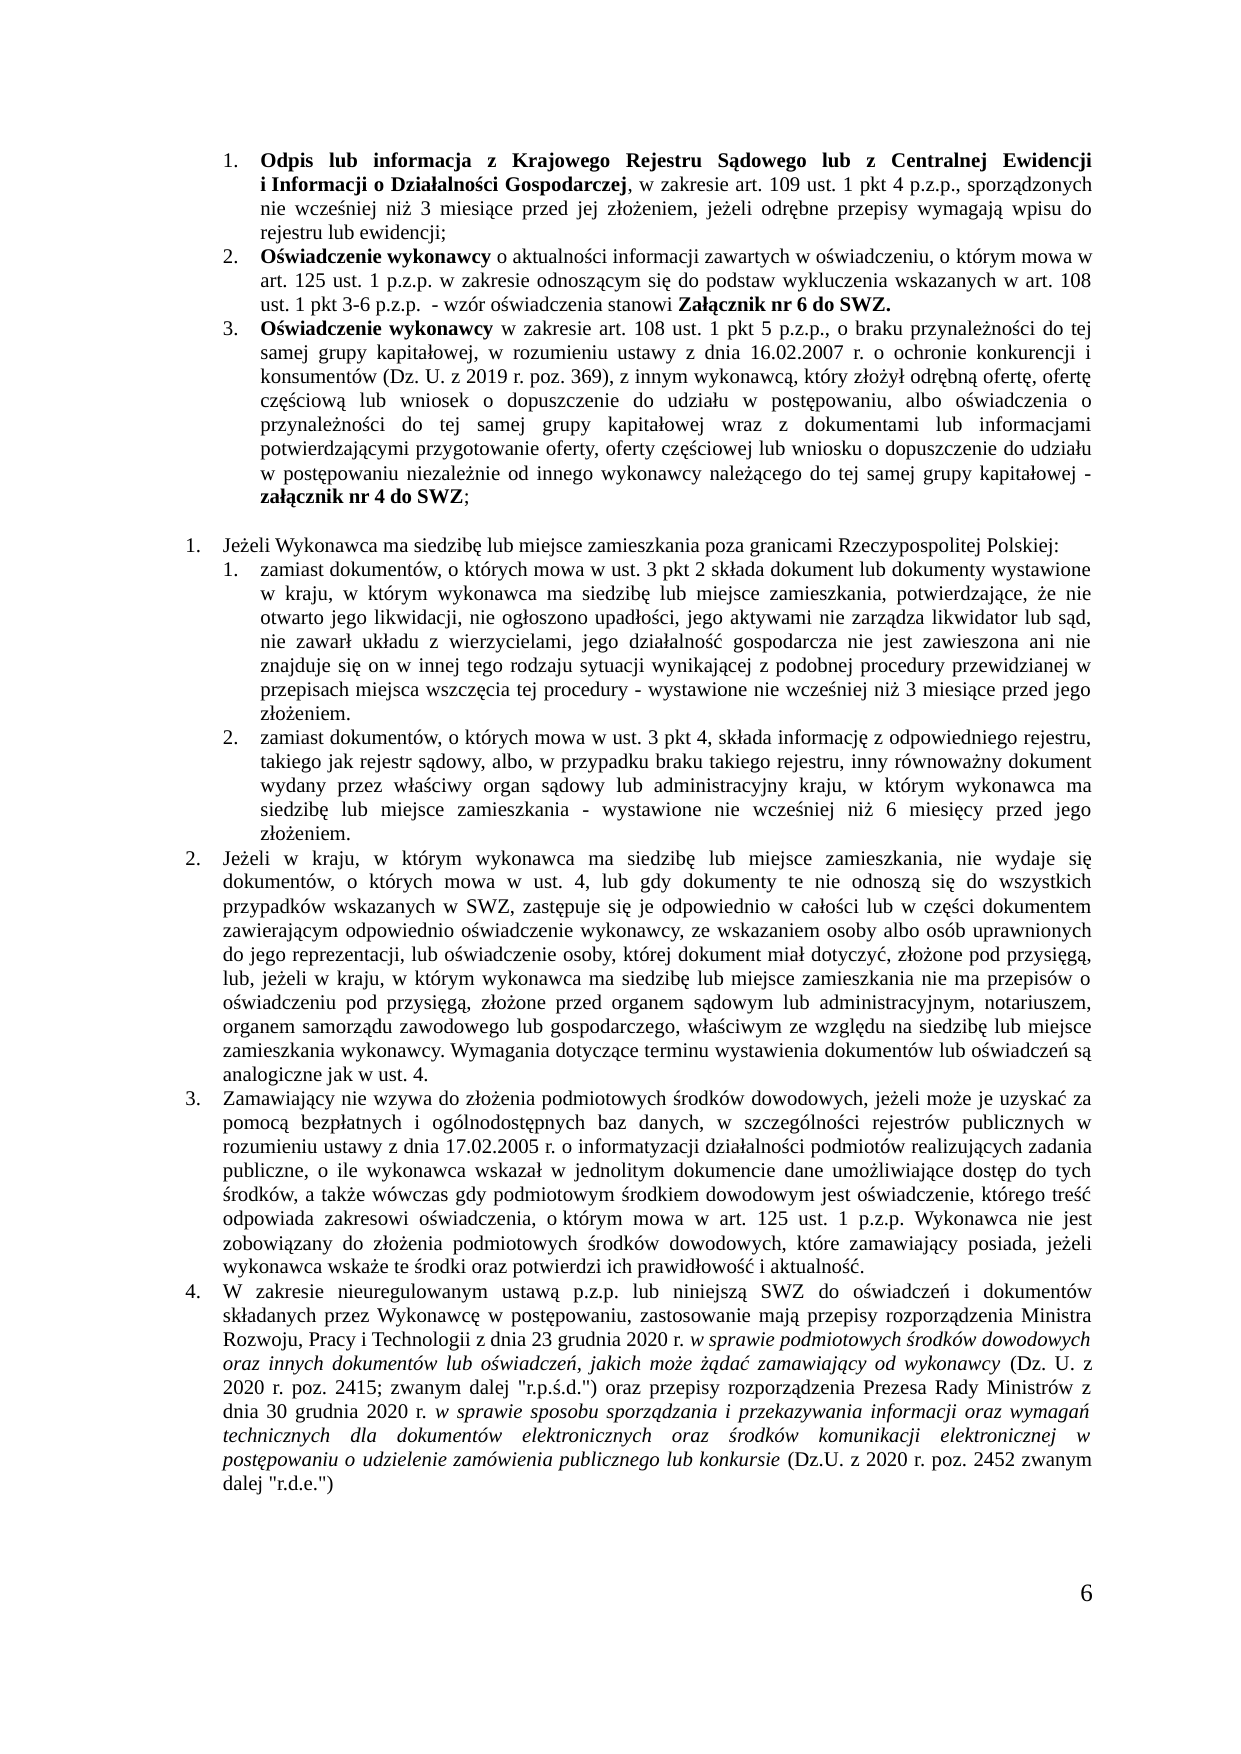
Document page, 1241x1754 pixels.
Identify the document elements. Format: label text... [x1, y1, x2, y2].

list zamiast dokumentów, o których mowa w ust. 3 pkt 2 składa dokument lub dokumenty wystawione w kraju, w którym wykonawca ma siedzibę lub miejsce zamieszkania, potwierdzające, że nie otwarto jego likwidacji, nie ogłoszono upadłości, jego aktywami nie zarządza likwidator lub sąd, nie zawarł układu z wierzycielami, jego działalność gospodarcza nie jest zawieszona ani nie znajduje się on w innej tego rodzaju sytuacji wynikającej z podobnej procedury przewidzianej w przepisach miejsca wszczęcia tej procedury - wystawione nie wcześniej niż 3 miesiące przed jego złożeniem. [223, 557, 1093, 725]
list Oświadczenie wykonawcy w zakresie art. 108 ust. 1 pkt 5 p.z.p., o braku przynależności do tej samej grupy kapitałowej, w rozumieniu ustawy z dnia 16.02.2007 r. o ochronie konkurencji i konsumentów (Dz. U. z 2019 r. poz. 369), z innym wykonawcą, który złożył odrębną ofertę, ofertę częściową lub wniosek o dopuszczenie do udziału w postępowaniu, albo oświadczenia o przynależności do tej samej grupy kapitałowej wraz z dokumentami lub informacjami potwierdzającymi przygotowanie oferty, oferty częściowej lub wniosku o dopuszczenie do udziału w postępowaniu niezależnie od innego wykonawcy należącego do tej samej grupy kapitałowej - załącznik nr 4 do SWZ; [223, 316, 1093, 508]
list Oświadczenie wykonawcy o aktualności informacji zawartych w oświadczeniu, o którym mowa w art. 125 ust. 1 p.z.p. w zakresie odnoszącym się do podstaw wykluczenia wskazanych w art. 108 ust. 1 pkt 3-6 p.z.p. - wzór oświadczenia stanowi Załącznik nr 6 do SWZ. [223, 244, 1093, 316]
list Jeżeli w kraju, w którym wykonawca ma siedzibę lub miejsce zamieszkania, nie wydaje się dokumentów, o których mowa w ust. 4, lub gdy dokumenty te nie odnoszą się do wszystkich przypadków wskazanych w SWZ, zastępuje się je odpowiednio w całości lub w części dokumentem zawierającym odpowiednio oświadczenie wykonawcy, ze wskazaniem osoby albo osób uprawnionych do jego reprezentacji, lub oświadczenie osoby, której dokument miał dotyczyć, złożone pod przysięgą, lub, jeżeli w kraju, w którym wykonawca ma siedzibę lub miejsce zamieszkania nie ma przepisów o oświadczeniu pod przysięgą, złożone przed organem sądowym lub administracyjnym, notariuszem, organem samorządu zawodowego lub gospodarczego, właściwym ze względu na siedzibę lub miejsce zamieszkania wykonawcy. Wymagania dotyczące terminu wystawienia dokumentów lub oświadczeń są analogiczne jak w ust. 4. [185, 845, 1093, 1086]
list Zamawiający nie wzywa do złożenia podmiotowych środków dowodowych, jeżeli może je uzyskać za pomocą bezpłatnych i ogólnodostępnych baz danych, w szczególności rejestrów publicznych w rozumieniu ustawy z dnia 17.02.2005 r. o informatyzacji działalności podmiotów realizujących zadania publiczne, o ile wykonawca wskazał w jednolitym dokumencie dane umożliwiające dostęp do tych środków, a także wówczas gdy podmiotowym środkiem dowodowym jest oświadczenie, którego treść odpowiada zakresowi oświadczenia, o którym mowa w art. 125 ust. 1 p.z.p. Wykonawca nie jest zobowiązany do złożenia podmiotowych środków dowodowych, które zamawiający posiada, jeżeli wykonawca wskaże te środki oraz potwierdzi ich prawidłowość i aktualność. [185, 1086, 1093, 1278]
list Odpis lub informacja z Krajowego Rejestru Sądowego lub z Centralnej Ewidencji i Informacji o Działalności Gospodarczej, w zakresie art. 109 ust. 1 pkt 4 p.z.p., sporządzonych nie wcześniej niż 3 miesiące przed jej złożeniem, jeżeli odrębne przepisy wymagają wpisu do rejestru lub ewidencji; [223, 148, 1093, 244]
list W zakresie nieuregulowanym ustawą p.z.p. lub niniejszą SWZ do oświadczeń i dokumentów składanych przez Wykonawcę w postępowaniu, zastosowanie mają przepisy rozporządzenia Ministra Rozwoju, Pracy i Technologii z dnia 23 grudnia 2020 r. w sprawie podmiotowych środków dowodowych oraz innych dokumentów lub oświadczeń, jakich może żądać zamawiający od wykonawcy (Dz. U. z 2020 r. poz. 2415; zwanym dalej "r.p.ś.d.") oraz przepisy rozporządzenia Prezesa Rady Ministrów z dnia 30 grudnia 2020 r. w sprawie sposobu sporządzania i przekazywania informacji oraz wymagań technicznych dla dokumentów elektronicznych oraz środków komunikacji elektronicznej w postępowaniu o udzielenie zamówienia publicznego lub konkursie (Dz.U. z 2020 r. poz. 2452 zwanym dalej "r.d.e.") [185, 1278, 1093, 1495]
list Jeżeli Wykonawca ma siedzibę lub miejsce zamieszkania poza granicami Rzeczypospolitej Polskiej: [185, 533, 1093, 557]
list zamiast dokumentów, o których mowa w ust. 3 pkt 4, składa informację z odpowiedniego rejestru, takiego jak rejestr sądowy, albo, w przypadku braku takiego rejestru, inny równoważny dokument wydany przez właściwy organ sądowy lub administracyjny kraju, w którym wykonawca ma siedzibę lub miejsce zamieszkania - wystawione nie wcześniej niż 6 miesięcy przed jego złożeniem. [223, 725, 1093, 845]
